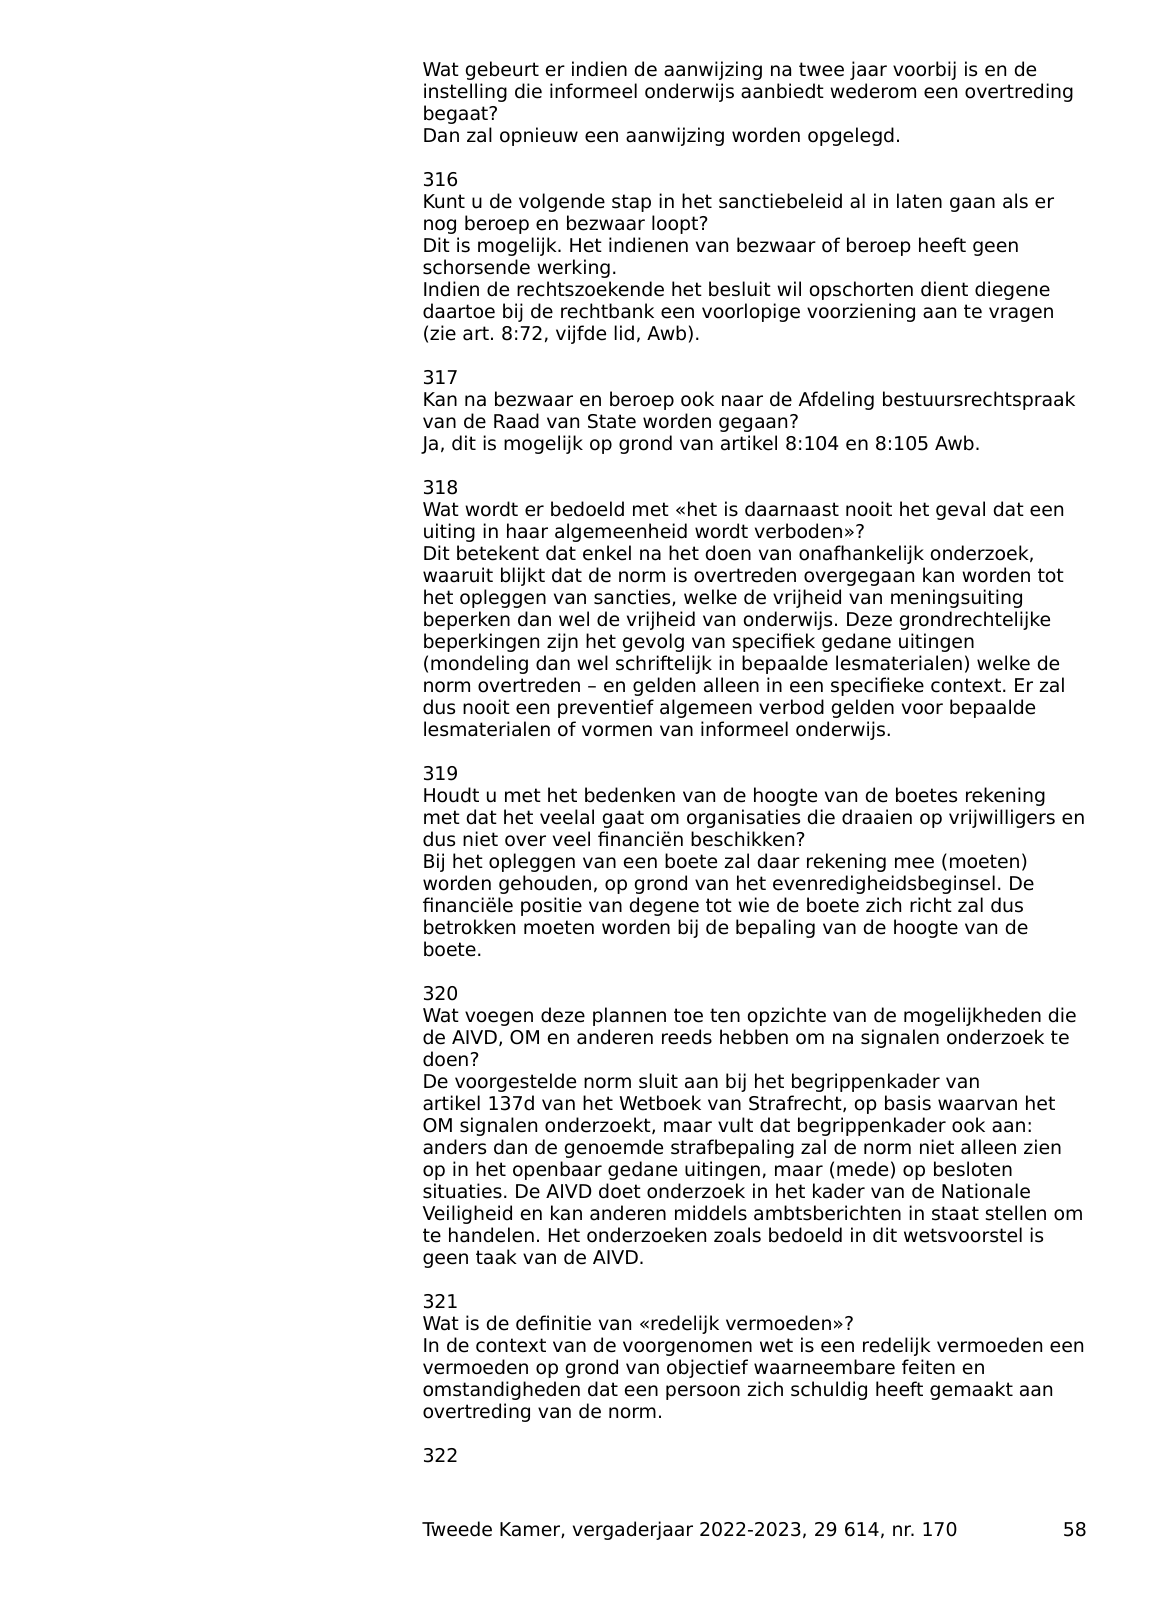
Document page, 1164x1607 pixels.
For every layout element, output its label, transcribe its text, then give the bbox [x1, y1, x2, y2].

text Dit betekent dat enkel na het doen van onafhankelijk onderzoek, waaruit blijkt dat de norm is overtreden overgegaan kan worden tot het opleggen van sancties, welke de vrijheid van meningsuiting beperken dan wel de vrijheid van onderwijs. Deze grondrechtelijke beperkingen zijn het gevolg van specifiek gedane uitingen (mondeling dan wel schriftelijk in bepaalde lesmaterialen) welke de norm overtreden – en gelden alleen in een specifieke context. Er zal dus nooit een preventief algemeen verbod gelden voor bepaalde lesmaterialen of vormen van informeel onderwijs. [422, 543, 1087, 741]
text Wat voegen deze plannen toe ten opzichte van de mogelijkheden die de AIVD, OM en anderen reeds hebben om na signalen onderzoek te doen? [422, 1005, 1087, 1071]
text Wat is de definitie van «redelijk vermoeden»? [422, 1313, 1087, 1335]
text 319 [422, 763, 1087, 785]
text 316 [422, 169, 1087, 191]
text Dan zal opnieuw een aanwijzing worden opgelegd. [422, 125, 1087, 147]
text Wat gebeurt er indien de aanwijzing na twee jaar voorbij is en de instelling die informeel onderwijs aanbiedt wederom een overtreding begaat? [422, 59, 1087, 125]
text Indien de rechtszoekende het besluit wil opschorten dient diegene daartoe bij de rechtbank een voorlopige voorziening aan te vragen (zie art. 8:72, vijfde lid, Awb). [422, 279, 1087, 345]
text 318 [422, 477, 1087, 499]
text 320 [422, 983, 1087, 1005]
text In de context van de voorgenomen wet is een redelijk vermoeden een vermoeden op grond van objectief waarneembare feiten en omstandigheden dat een persoon zich schuldig heeft gemaakt aan overtreding van de norm. [422, 1335, 1087, 1423]
text 317 [422, 367, 1087, 389]
text 321 [422, 1291, 1087, 1313]
text Houdt u met het bedenken van de hoogte van de boetes rekening met dat het veelal gaat om organisaties die draaien op vrijwilligers en dus niet over veel financiën beschikken? [422, 785, 1087, 851]
text Dit is mogelijk. Het indienen van bezwaar of beroep heeft geen schorsende werking. [422, 235, 1087, 279]
text 322 [422, 1445, 1087, 1467]
text Wat wordt er bedoeld met «het is daarnaast nooit het geval dat een uiting in haar algemeenheid wordt verboden»? [422, 499, 1087, 543]
text De voorgestelde norm sluit aan bij het begrippenkader van artikel 137d van het Wetboek van Strafrecht, op basis waarvan het OM signalen onderzoekt, maar vult dat begrippenkader ook aan: anders dan de genoemde strafbepaling zal de norm niet alleen zien op in het openbaar gedane uitingen, maar (mede) op besloten situaties. De AIVD doet onderzoek in het kader van de Nationale Veiligheid en kan anderen middels ambtsberichten in staat stellen om te handelen. Het onderzoeken zoals bedoeld in dit wetsvoorstel is geen taak van de AIVD. [422, 1071, 1087, 1269]
text Ja, dit is mogelijk op grond van artikel 8:104 en 8:105 Awb. [422, 433, 1087, 455]
text Kan na bezwaar en beroep ook naar de Afdeling bestuursrechtspraak van de Raad van State worden gegaan? [422, 389, 1087, 433]
text Bij het opleggen van een boete zal daar rekening mee (moeten) worden gehouden, op grond van het evenredigheidsbeginsel. De financiële positie van degene tot wie de boete zich richt zal dus betrokken moeten worden bij de bepaling van de hoogte van de boete. [422, 851, 1087, 961]
text Kunt u de volgende stap in het sanctiebeleid al in laten gaan als er nog beroep en bezwaar loopt? [422, 191, 1087, 235]
